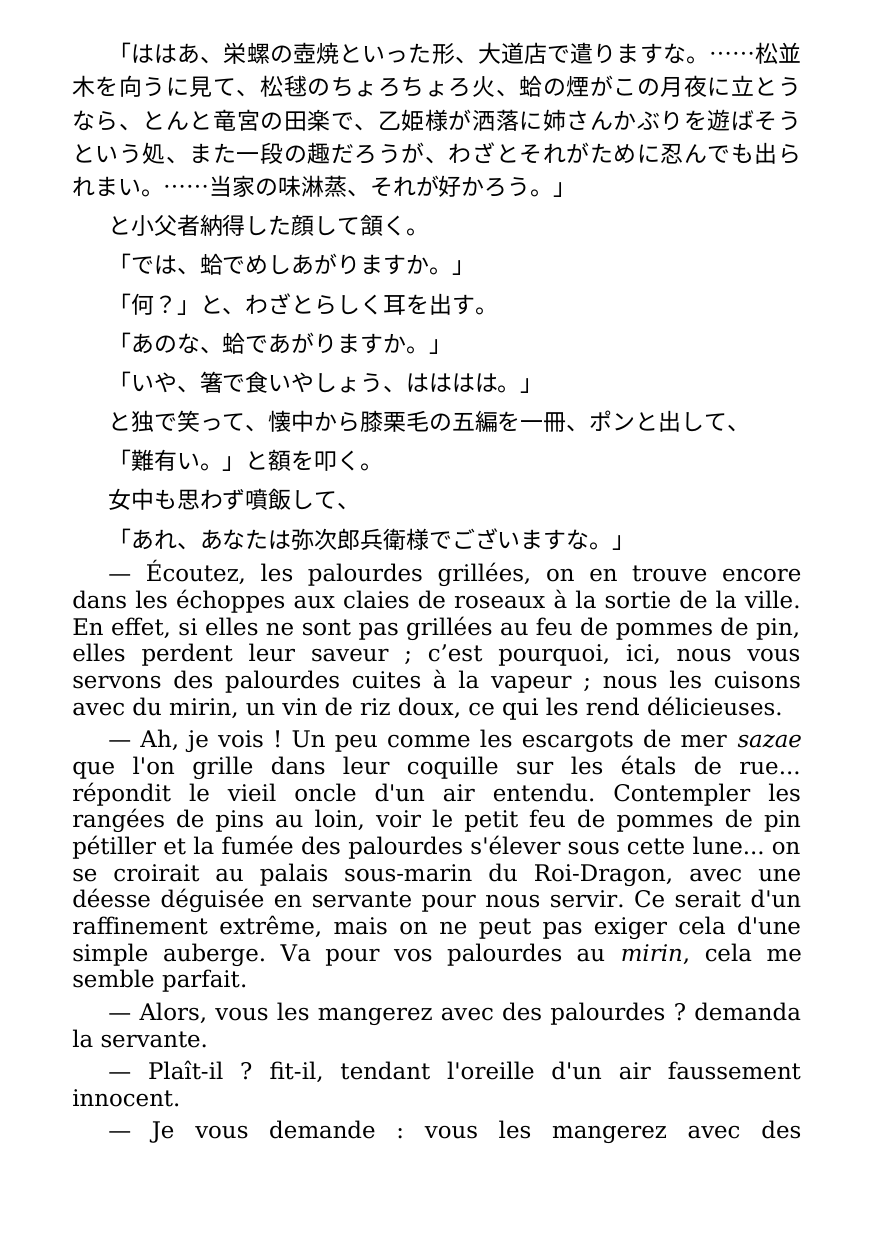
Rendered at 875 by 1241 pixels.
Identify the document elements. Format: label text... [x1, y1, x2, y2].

text — Plaît-il ? fit-il, tendant l'oreille d'un air faussement innocent. [72, 1058, 802, 1112]
text 「いや、箸で食いやしょう、はははは。」 [72, 365, 802, 398]
text 「では、蛤でめしあがりますか。」 [72, 247, 802, 281]
text — Ah, je vois ! Un peu comme les escargots de mer sazae que l'on grille dans leur coquille sur les étals de rue... répondit le vieil oncle d'un air entendu. Contempler les rangées de pins au loin, voir le petit feu de pommes de pin pétiller et la fumée des palourdes s'élever sous cette lune... on se croirait au palais sous-marin du Roi-Dragon, avec une déesse déguisée en servante pour nous servir. Ce serait d'un raffinement extrême, mais on ne peut pas exiger cela d'une simple auberge. Va pour vos palourdes au mirin, cela me semble parfait. [72, 727, 802, 993]
text 女中も思わず噴飯して、 [72, 482, 802, 516]
text 「あのな、蛤であがりますか。」 [72, 326, 802, 359]
text 「何？」と、わざとらしく耳を出す。 [72, 286, 802, 320]
text 「ははあ、栄螺の壺焼といった形、大道店で遣りますな。……松並木を向うに見て、松毬のちょろちょろ火、蛤の煙がこの月夜に立とうなら、とんと竜宮の田楽で、乙姫様が洒落に姉さんかぶりを遊ばそうという処、また一段の趣だろうが、わざとそれがために忍んでも出られまい。……当家の味淋蒸、それが好かろう。」 [72, 36, 802, 202]
text — Alors, vous les mangerez avec des palourdes ? demanda la servante. [72, 999, 802, 1052]
text 「あれ、あなたは弥次郎兵衛様でございますな。」 [72, 521, 802, 555]
text と小父者納得した顔して頷く。 [72, 208, 802, 241]
text — Écoutez, les palourdes grillées, on en trouve encore dans les échoppes aux claies de roseaux à la sortie de la ville. En effet, si elles ne sont pas grillées au feu de pommes de pin, elles perdent leur saveur ; c’est pourquoi, ici, nous vous servons des palourdes cuites à la vapeur ; nous les cuisons avec du mirin, un vin de riz doux, ce qui les rend délicieuses. [72, 561, 802, 721]
text 「難有い。」と額を叩く。 [72, 443, 802, 476]
text と独で笑って、懐中から膝栗毛の五編を一冊、ポンと出して、 [72, 404, 802, 437]
text — Je vous demande : vous les mangerez avec des [72, 1118, 802, 1144]
